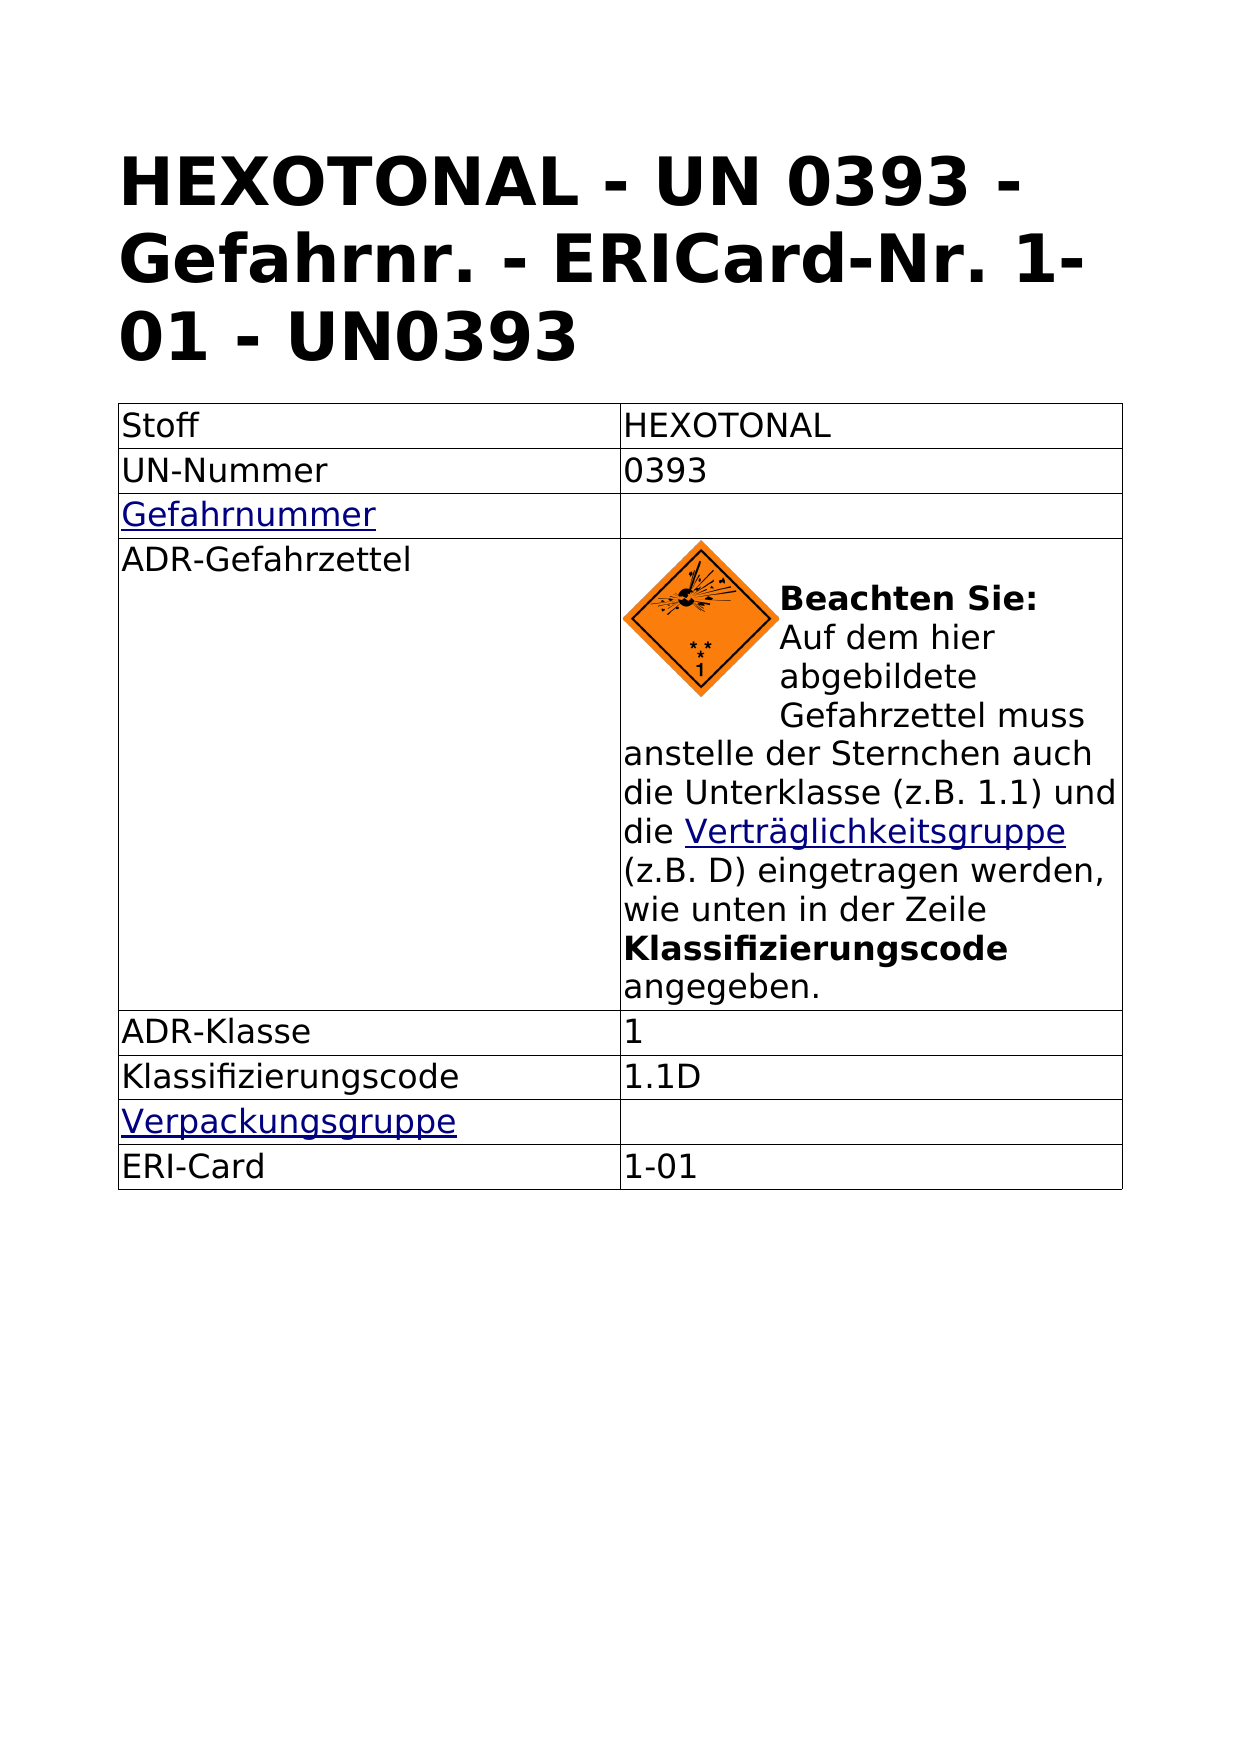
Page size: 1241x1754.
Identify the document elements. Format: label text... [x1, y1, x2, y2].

table_cell 1 [621, 1011, 1122, 1054]
table_cell 1.1D [621, 1056, 1122, 1099]
table_cell ERI-Card [119, 1145, 620, 1189]
table_cell UN-Nummer [119, 449, 620, 493]
table_cell ADR-Gefahrzettel [119, 539, 620, 1010]
table_cell ADR-Klasse [119, 1011, 620, 1054]
table_cell Verpackungsgruppe [119, 1100, 620, 1144]
table_cell 1-01 [621, 1145, 1122, 1189]
table_cell 0393 [621, 449, 1122, 493]
table_cell [621, 1100, 1122, 1144]
table_cell Gefahrnummer [119, 494, 620, 538]
table_header HEXOTONAL [621, 404, 1122, 448]
table_header Stoff [119, 404, 620, 448]
table_cell [621, 494, 1122, 538]
picture [622, 540, 780, 697]
table_cell Beachten Sie: Auf dem hier abgebildete Gefahrzettel muss anstelle der Sternchen auch die Unterklasse (z.B. 1.1) und die Verträglichkeitsgruppe (z.B. D) eingetragen werden, wie unten in der Zeile Klassifizierungscode angegeben. [621, 539, 1122, 1010]
table_cell Klassifizierungscode [119, 1056, 620, 1099]
subtitle HEXOTONAL - UN 0393 - Gefahrnr. - ERICard-Nr. 1-01 - UN0393 [118, 143, 1122, 376]
